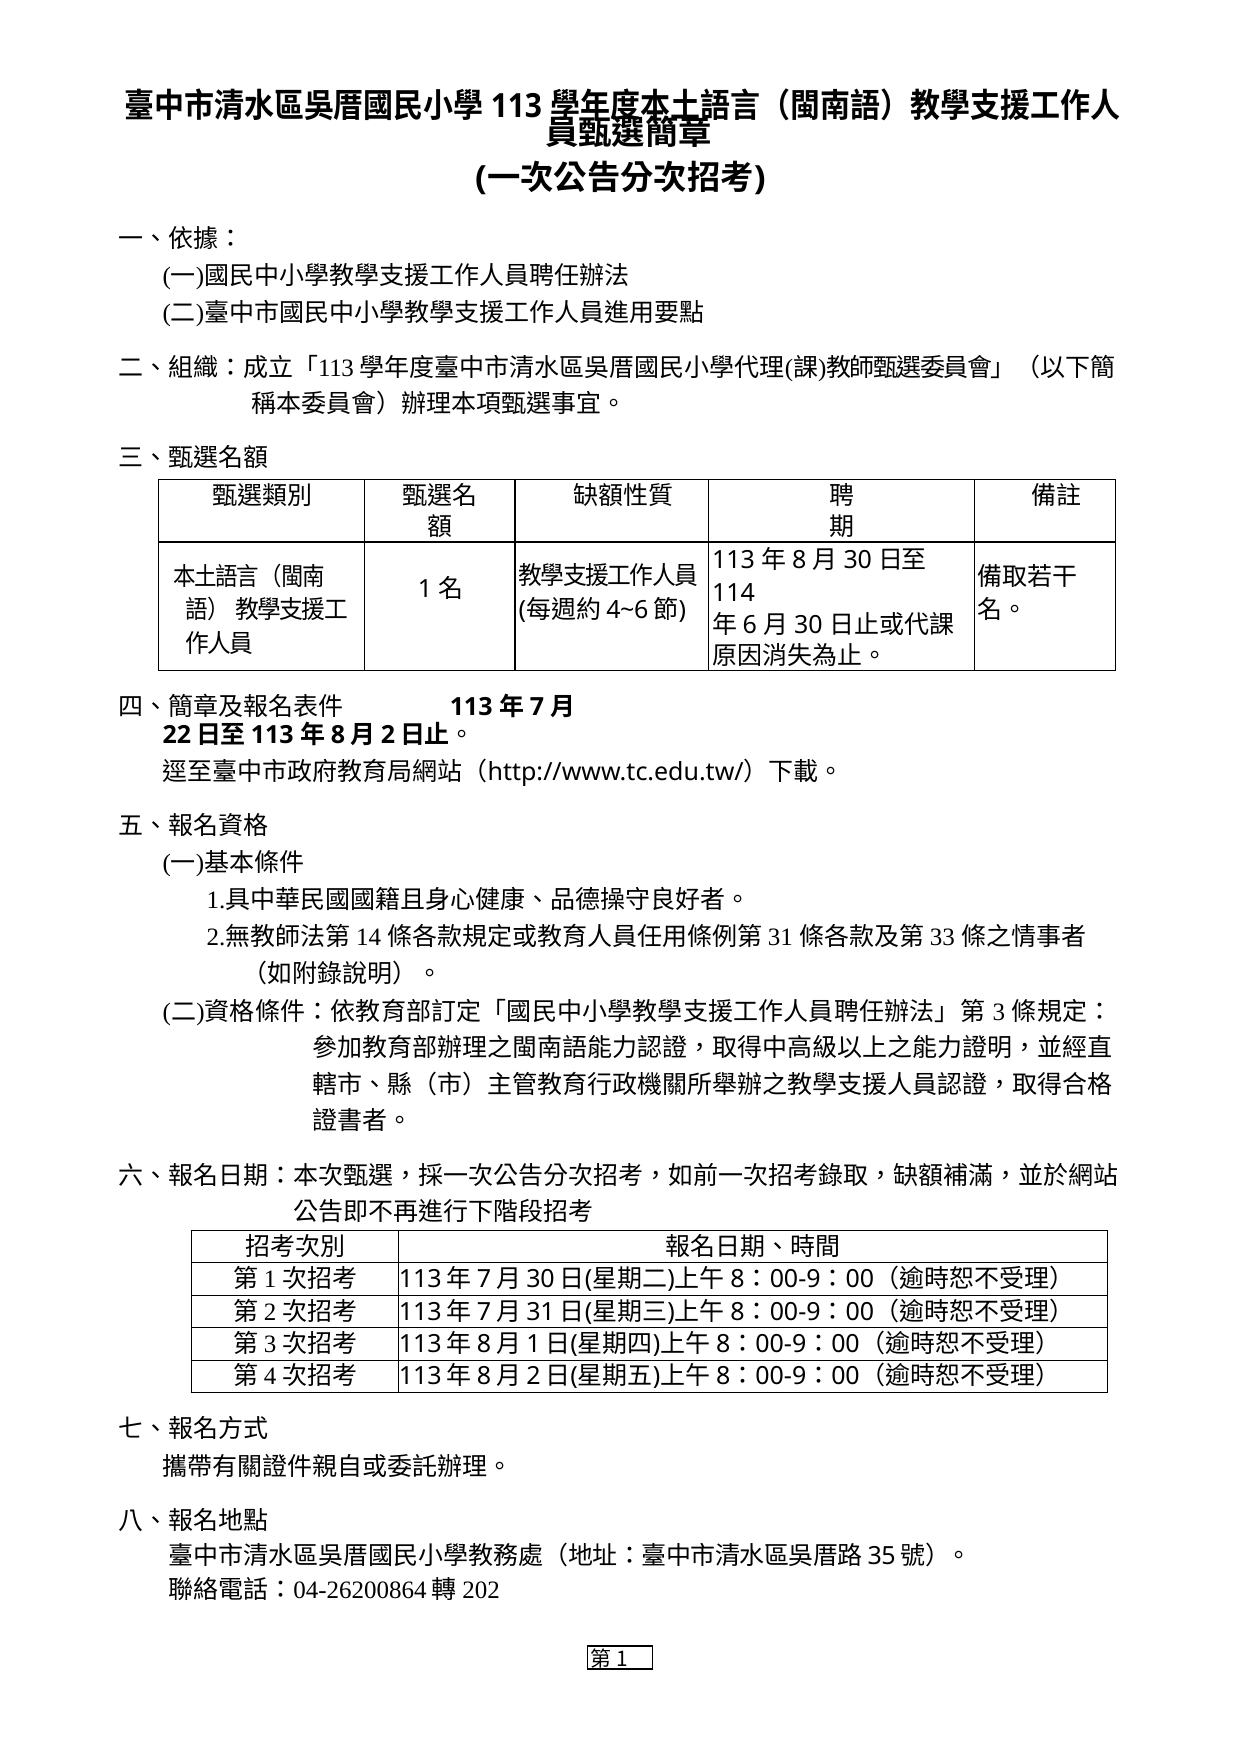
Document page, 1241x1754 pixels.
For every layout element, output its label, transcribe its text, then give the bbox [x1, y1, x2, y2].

text 臺中市清水區吳厝國民小學教務處（地址：臺中市清水區吳厝路35號）。 [168, 1537, 1194, 1571]
text 聯絡電話：04-26200864轉 202 [168, 1571, 1194, 1605]
text 2.無教師法第 14 條各款規定或教育人員任用條例第 31 條各款及第 33 條之情事者 [206, 917, 1194, 953]
table_header 聘期 [709, 480, 974, 541]
text 攜帶有關證件親自或委託辦理。 [162, 1446, 1194, 1482]
text (一)基本條件 [162, 843, 1194, 879]
subtitle 臺中市清水區吳厝國民小學 113 學年度本土語言（閩南語）教學支援工作人員甄選簡章 [124, 93, 1123, 154]
table_cell 1 名 [365, 543, 514, 670]
table_header 報名日期、時間 [399, 1231, 1107, 1262]
text 1.具中華民國國籍且身心健康、品德操守良好者。 [206, 880, 1194, 916]
text 二、組織：成立「113 學年度臺中市清水區吳厝國民小學代理(課)教師甄選委員會」（以下簡稱本委員會）辦理本項甄選事宜。 [118, 347, 1115, 420]
table_cell 備取若干名。 [975, 543, 1115, 670]
text (二)資格條件：依教育部訂定「國民中小學教學支援工作人員聘任辦法」第 3 條規定： 參加教育部辦理之閩南語能力認證，取得中高級以上之能力證明，並經直轄市、縣（市）主管教育行政機關所舉辦之教學支援人員認證，取得合格證書者。 [162, 991, 1112, 1137]
text 一、依據： [118, 218, 1194, 255]
table_header 備註 [975, 480, 1115, 541]
text 七、報名方式 [118, 1409, 1194, 1445]
text (二)臺中市國民中小學教學支援工作人員進用要點 [162, 293, 1194, 329]
table_cell 第 3 次招考 [192, 1328, 398, 1359]
text 八、報名地點 [118, 1500, 1194, 1537]
table_cell 113 年 8 月 30 日至 114 年 6 月 30 日止或代課 原因消失為止。 [709, 543, 974, 670]
table_cell 113年7月30日(星期二)上午 8：00-9：00（逾時恕不受理） [399, 1263, 1107, 1294]
table_cell 教學支援工作人員 (每週約4~6節) [516, 543, 708, 670]
table_header 招考次別 [192, 1231, 398, 1262]
text (一)國民中小學教學支援工作人員聘任辦法 [162, 256, 1194, 292]
text 六、報名日期：本次甄選，採一次公告分次招考，如前一次招考錄取，缺額補滿，並於網站公告即不再進行下階段招考 [118, 1155, 1118, 1228]
text （如附錄說明）。 [234, 954, 425, 990]
table_cell 113年8月1日(星期四)上午 8：00-9：00（逾時恕不受理） [399, 1328, 1107, 1359]
table_cell 第 2 次招考 [192, 1296, 398, 1327]
table_cell 113年7月31日(星期三)上午 8：00-9：00（逾時恕不受理） [399, 1296, 1107, 1327]
table_cell 第 1 次招考 [192, 1263, 398, 1294]
table_header 甄選名額 [365, 480, 514, 541]
table_header 缺額性質 [516, 480, 708, 541]
table_cell 本土語言（閩南語） 教學支援工作人員 [159, 543, 364, 670]
text (一次公告分次招考) [234, 154, 1006, 199]
text 四、簡章及報名表件 113 年 7 月 22日至 113 年 8月 2日止。 [118, 692, 607, 751]
text 五、報名資格 [118, 806, 1194, 842]
text 逕至臺中市政府教育局網站（http://www.tc.edu.tw/）下載。 [162, 751, 1194, 788]
text 三、甄選名額 [118, 438, 1194, 474]
table_cell 第 4 次招考 [192, 1361, 398, 1392]
table_cell 113年8月2日(星期五)上午 8：00-9：00（逾時恕不受理） [399, 1361, 1107, 1392]
table_header 甄選類別 [159, 480, 364, 541]
